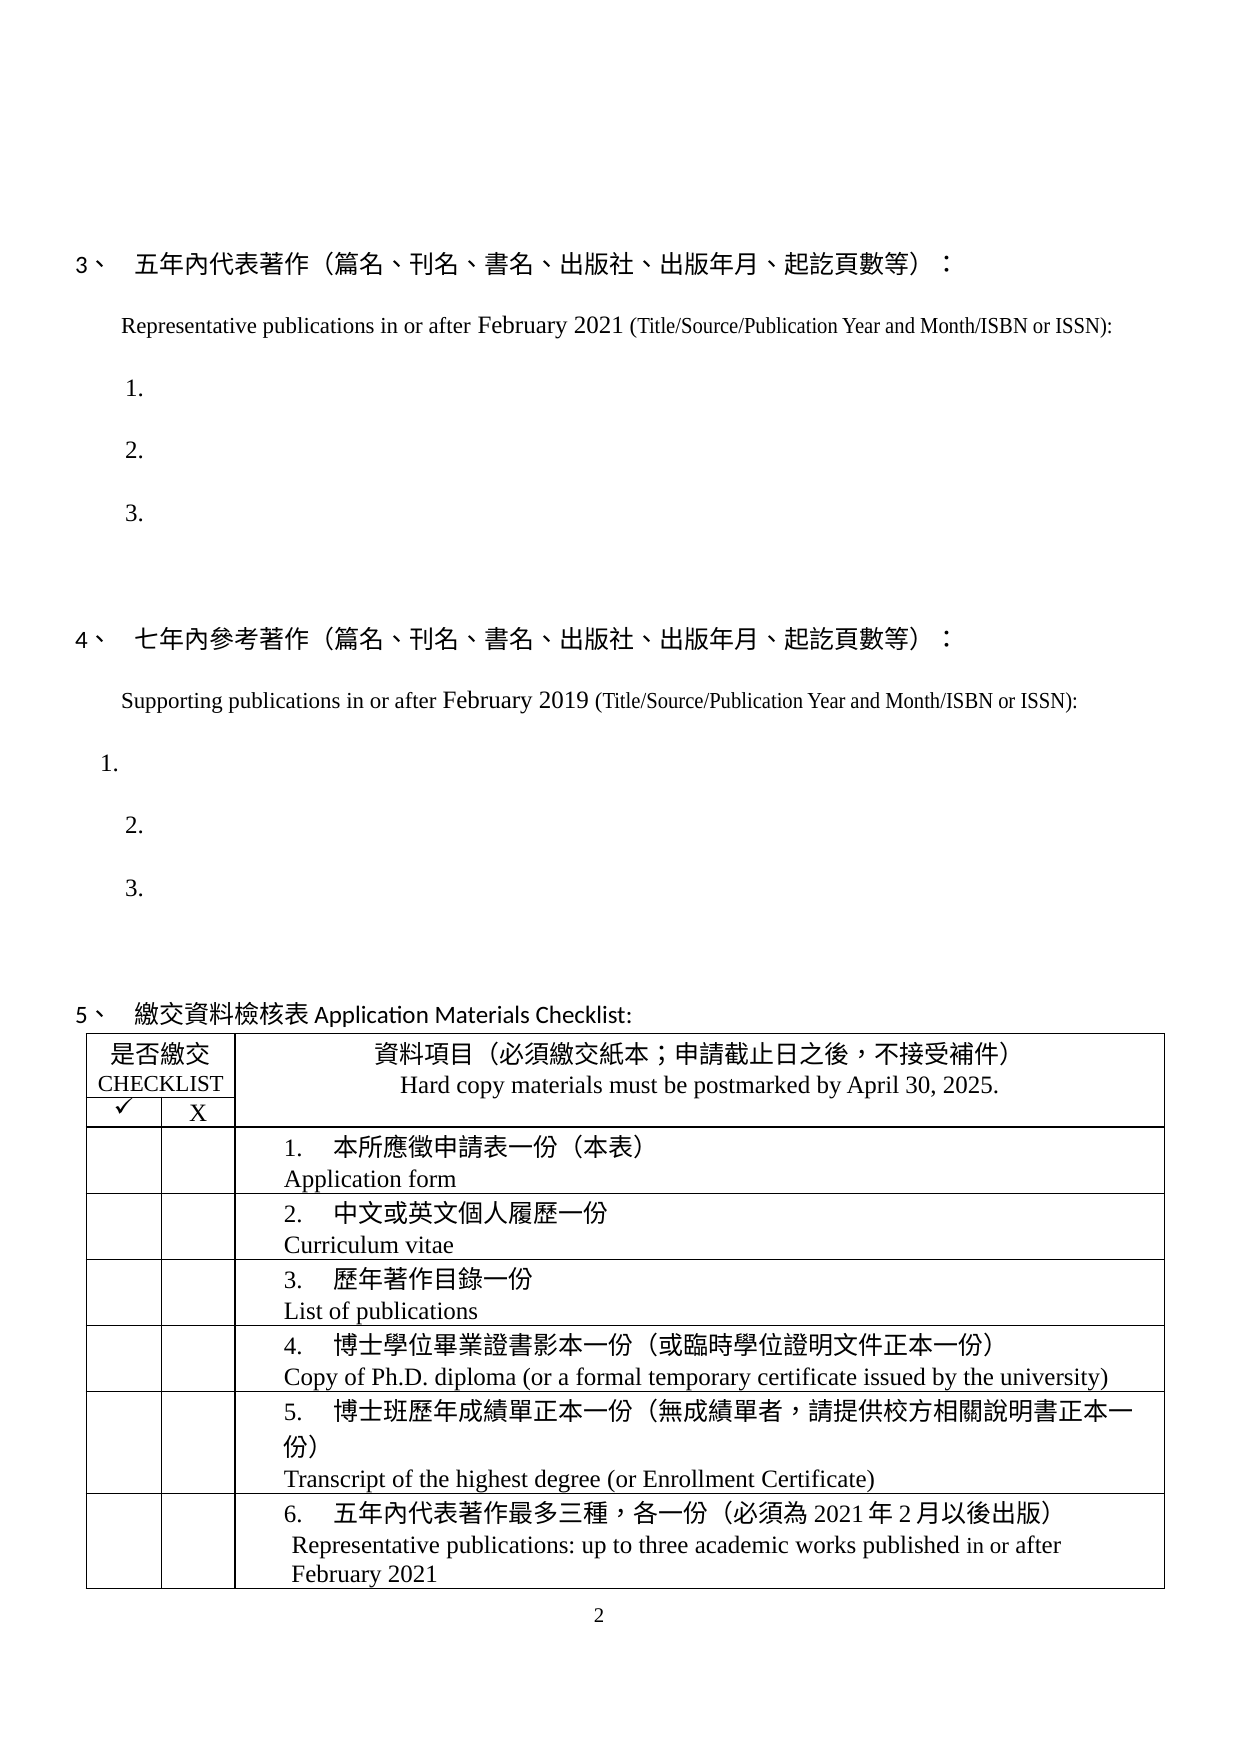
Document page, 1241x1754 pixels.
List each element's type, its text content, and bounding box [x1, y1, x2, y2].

table_header 資料項目（必須繳交紙本；申請截止日之後，不接受補件） Hard copy materials must be postmarked by April 30, 2025. [236, 1034, 1164, 1126]
table_cell [162, 1392, 234, 1493]
table_cell [87, 1494, 161, 1588]
table_header 是否繳交 CHECKLIST [87, 1034, 234, 1097]
text 3. [125, 846, 1122, 908]
table_cell [87, 1260, 161, 1324]
table_cell [162, 1326, 234, 1391]
text Representative publications in or after February 2021 (Title/Source/Publication Year and Month/ISBN or ISSN): [75, 283, 1138, 346]
text 1. [125, 346, 1122, 408]
table_cell 博士班歷年成績單正本一份（無成績單者，請提供校方相關說明書正本一份） Transcript of the highest degree (or Enrollment Certificate) [236, 1392, 1164, 1493]
list 七年內參考著作（篇名、刊名、書名、出版社、出版年月、起訖頁數等）： [75, 596, 1122, 658]
list 五年內代表著作（篇名、刊名、書名、出版社、出版年月、起訖頁數等）： [75, 221, 1122, 283]
table_cell [87, 1128, 161, 1192]
text 3. [125, 471, 1122, 533]
table_cell [162, 1194, 234, 1258]
text 1. [75, 721, 1122, 783]
table_cell 本所應徵申請表一份（本表） Application form [236, 1128, 1164, 1192]
text 2. [125, 783, 1122, 846]
table_cell 歷年著作目錄一份 List of publications [236, 1260, 1164, 1324]
table_cell 博士學位畢業證書影本一份（或臨時學位證明文件正本一份） Copy of Ph.D. diploma (or a formal temporary certificate issued by the university) [236, 1326, 1164, 1391]
table_cell  [87, 1098, 161, 1126]
text Supporting publications in or after February 2019 (Title/Source/Publication Year and Month/ISBN or ISSN): [75, 658, 1122, 721]
table_cell [162, 1494, 234, 1588]
table_cell X [162, 1098, 234, 1126]
table_cell 五年內代表著作最多三種，各一份（必須為2021年2月以後出版） Representative publications: up to three academic works published in or after February 2021 [236, 1494, 1164, 1588]
table_cell [87, 1326, 161, 1391]
table_cell [87, 1194, 161, 1258]
table_cell 中文或英文個人履歷一份 Curriculum vitae [236, 1194, 1164, 1258]
text 2. [125, 408, 1122, 471]
list 繳交資料檢核表Application Materials Checklist: [75, 971, 1122, 1033]
table_cell [162, 1128, 234, 1192]
table_cell [87, 1392, 161, 1493]
table_cell [162, 1260, 234, 1324]
